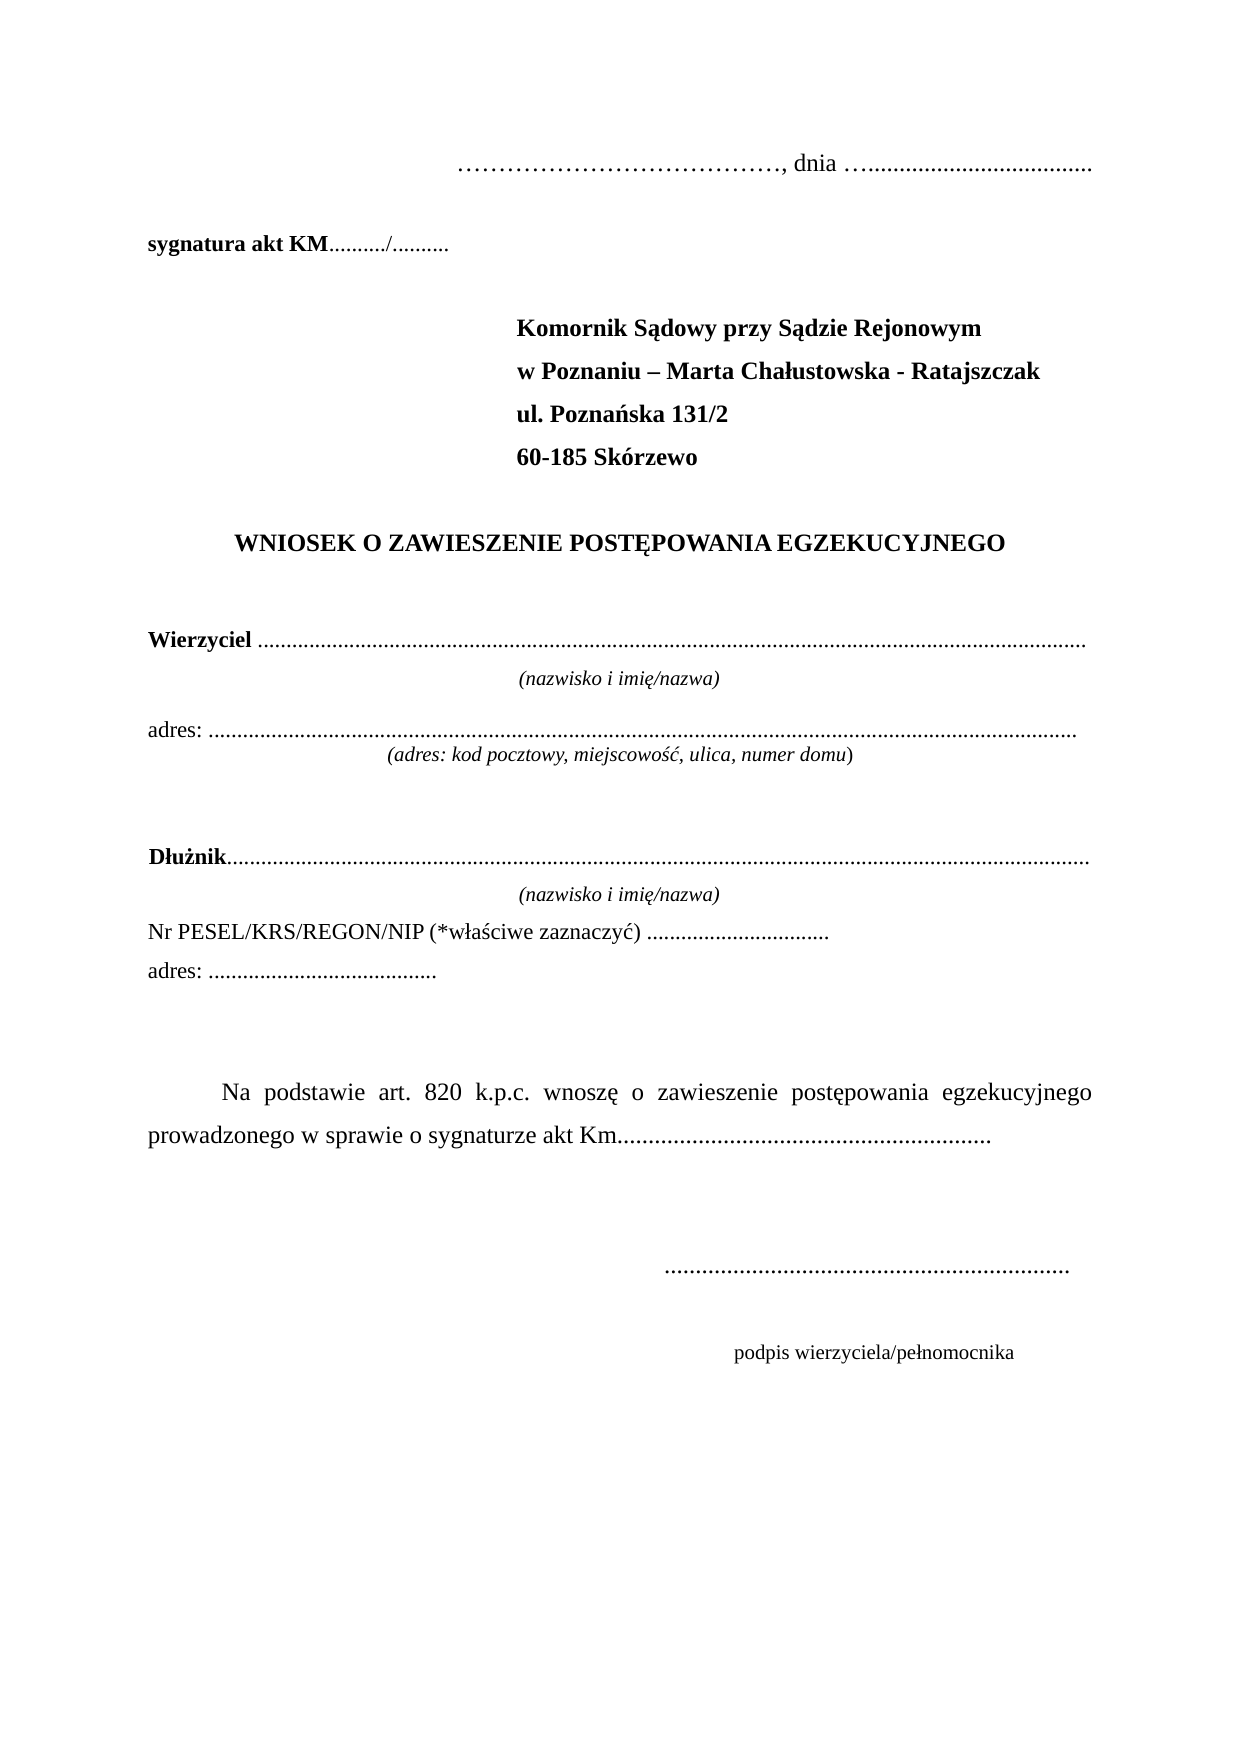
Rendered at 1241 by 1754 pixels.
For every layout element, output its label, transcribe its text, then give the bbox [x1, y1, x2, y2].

text podpis wierzyciela/pełnomocnika [148, 1336, 1093, 1365]
text Wierzyciel ................................................................................................................................................. [148, 615, 1093, 652]
text …………………………………, dnia ….................................... [148, 148, 1093, 176]
text sygnatura akt KM........../.......... [148, 230, 1093, 257]
text w Poznaniu – Marta Chałustowska - Ratajszczak [148, 356, 1093, 385]
text (nazwisko i imię/nazwa) [148, 652, 1093, 690]
text Komornik Sądowy przy Sądzie Rejonowym [148, 313, 1093, 342]
text Na podstawie art. 820 k.p.c. wnoszę o zawieszenie postępowania egzekucyjnego prowadzonego w sprawie o sygnaturze akt Km............................................................ [148, 1077, 1093, 1149]
text Nr PESEL/KRS/REGON/NIP (*właściwe zaznaczyć) ................................ adres: ........................................ [148, 918, 1093, 984]
text Dłużnik.......................................................................................................................................................(nazwisko i imię/nazwa) [148, 843, 1093, 906]
text ul. Poznańska 131/2 60-185 Skórzewo [516, 399, 1093, 471]
text ................................................................. [148, 1250, 1093, 1279]
text WNIOSEK O ZAWIESZENIE POSTĘPOWANIA EGZEKUCYJNEGO [148, 528, 1093, 557]
text (adres: kod pocztowy, miejscowość, ulica, numer domu) [148, 742, 1093, 766]
text adres: ........................................................................................................................................................ [148, 716, 1093, 742]
